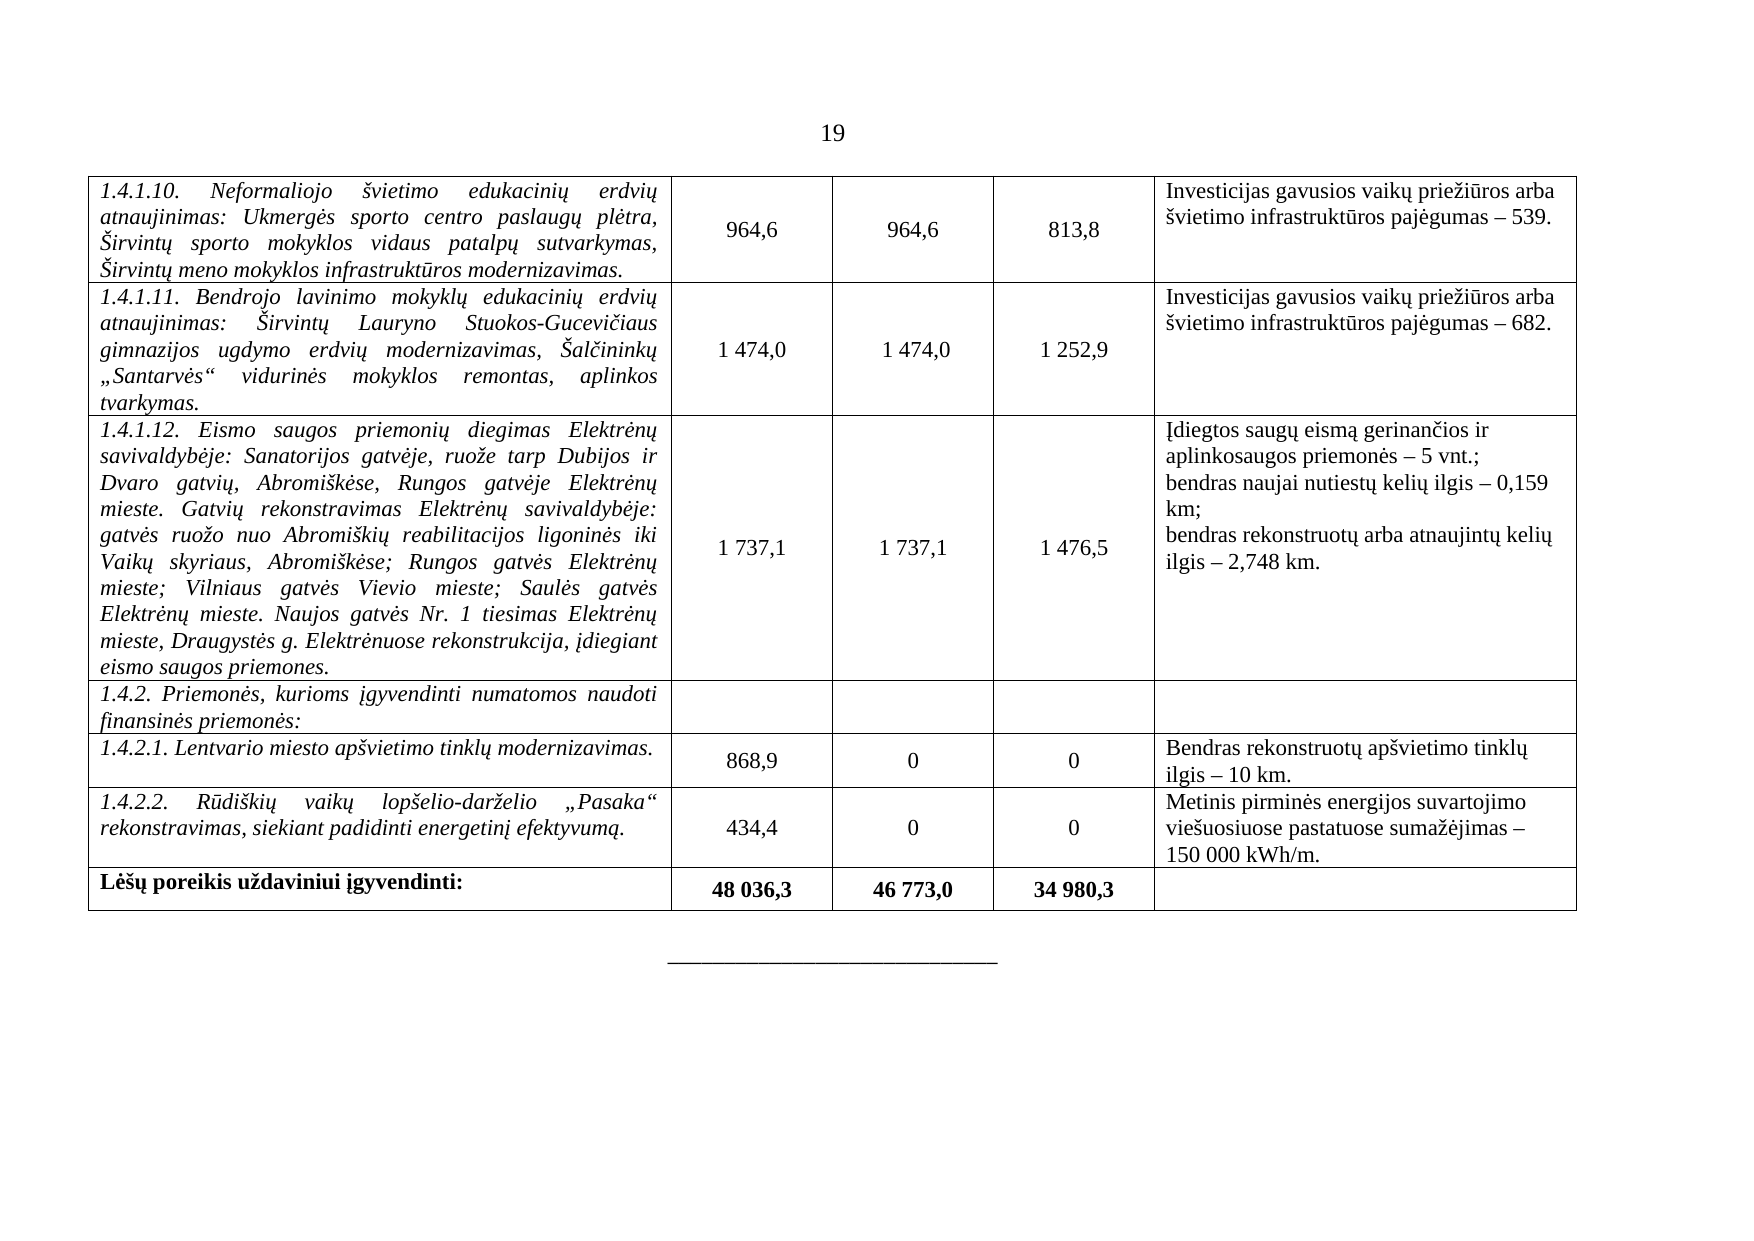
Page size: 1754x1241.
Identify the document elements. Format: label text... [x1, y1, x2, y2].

table_cell [672, 681, 832, 733]
table_cell 46 773,0 [833, 868, 993, 910]
table_cell 0 [833, 788, 993, 867]
table_cell 1 737,1 [833, 416, 993, 679]
table_cell [1155, 868, 1576, 910]
table_cell 964,6 [833, 177, 993, 282]
table_cell Metinis pirminės energijos suvartojimo viešuosiuose pastatuose sumažėjimas – 150 000 kWh/m. [1155, 788, 1576, 867]
table_cell 1 474,0 [672, 283, 832, 415]
table_cell 48 036,3 [672, 868, 832, 910]
table_cell 1 474,0 [833, 283, 993, 415]
table_cell 0 [833, 734, 993, 787]
table_cell 868,9 [672, 734, 832, 787]
table_cell [833, 681, 993, 733]
table_cell 1.4.1.11. Bendrojo lavinimo mokyklų edukacinių erdvių atnaujinimas: Širvintų Lauryno Stuokos-Gucevičiaus gimnazijos ugdymo erdvių modernizavimas, Šalčininkų „Santarvės“ vidurinės mokyklos remontas, aplinkos tvarkymas. [89, 283, 671, 415]
table_cell 0 [994, 734, 1154, 787]
table_cell [1155, 681, 1576, 733]
table_cell 0 [994, 788, 1154, 867]
table_cell 1.4.2.2. Rūdiškių vaikų lopšelio-darželio „Pasaka“ rekonstravimas, siekiant padidinti energetinį efektyvumą. [89, 788, 671, 867]
table_cell 1 737,1 [672, 416, 832, 679]
table_cell Įdiegtos saugų eismą gerinančios ir aplinkosaugos priemonės – 5 vnt.; bendras naujai nutiestų kelių ilgis – 0,159 km; bendras rekonstruotų arba atnaujintų kelių ilgis – 2,748 km. [1155, 416, 1576, 679]
table_cell 1 252,9 [994, 283, 1154, 415]
table_cell 1.4.1.12. Eismo saugos priemonių diegimas Elektrėnų savivaldybėje: Sanatorijos gatvėje, ruože tarp Dubijos ir Dvaro gatvių, Abromiškėse, Rungos gatvėje Elektrėnų mieste. Gatvių rekonstravimas Elektrėnų savivaldybėje: gatvės ruožo nuo Abromiškių reabilitacijos ligoninės iki Vaikų skyriaus, Abromiškėse; Rungos gatvės Elektrėnų mieste; Vilniaus gatvės Vievio mieste; Saulės gatvės Elektrėnų mieste. Naujos gatvės Nr. 1 tiesimas Elektrėnų mieste, Draugystės g. Elektrėnuose rekonstrukcija, įdiegiant eismo saugos priemones. [89, 416, 671, 679]
table_cell Investicijas gavusios vaikų priežiūros arba švietimo infrastruktūros pajėgumas – 539. [1155, 177, 1576, 282]
text _____________________________ [89, 939, 1577, 967]
table_cell Lėšų poreikis uždaviniui įgyvendinti: [89, 868, 671, 910]
table_cell 964,6 [672, 177, 832, 282]
table_cell 34 980,3 [994, 868, 1154, 910]
table_cell 813,8 [994, 177, 1154, 282]
table_cell 1 476,5 [994, 416, 1154, 679]
table_cell 1.4.2. Priemonės, kurioms įgyvendinti numatomos naudoti finansinės priemonės: [89, 681, 671, 733]
table_cell Bendras rekonstruotų apšvietimo tinklų ilgis – 10 km. [1155, 734, 1576, 787]
table_cell 1.4.1.10. Neformaliojo švietimo edukacinių erdvių atnaujinimas: Ukmergės sporto centro paslaugų plėtra, Širvintų sporto mokyklos vidaus patalpų sutvarkymas, Širvintų meno mokyklos infrastruktūros modernizavimas. [89, 177, 671, 282]
table_cell Investicijas gavusios vaikų priežiūros arba švietimo infrastruktūros pajėgumas – 682. [1155, 283, 1576, 415]
table_cell [994, 681, 1154, 733]
table_cell 434,4 [672, 788, 832, 867]
table_cell 1.4.2.1. Lentvario miesto apšvietimo tinklų modernizavimas. [89, 734, 671, 787]
